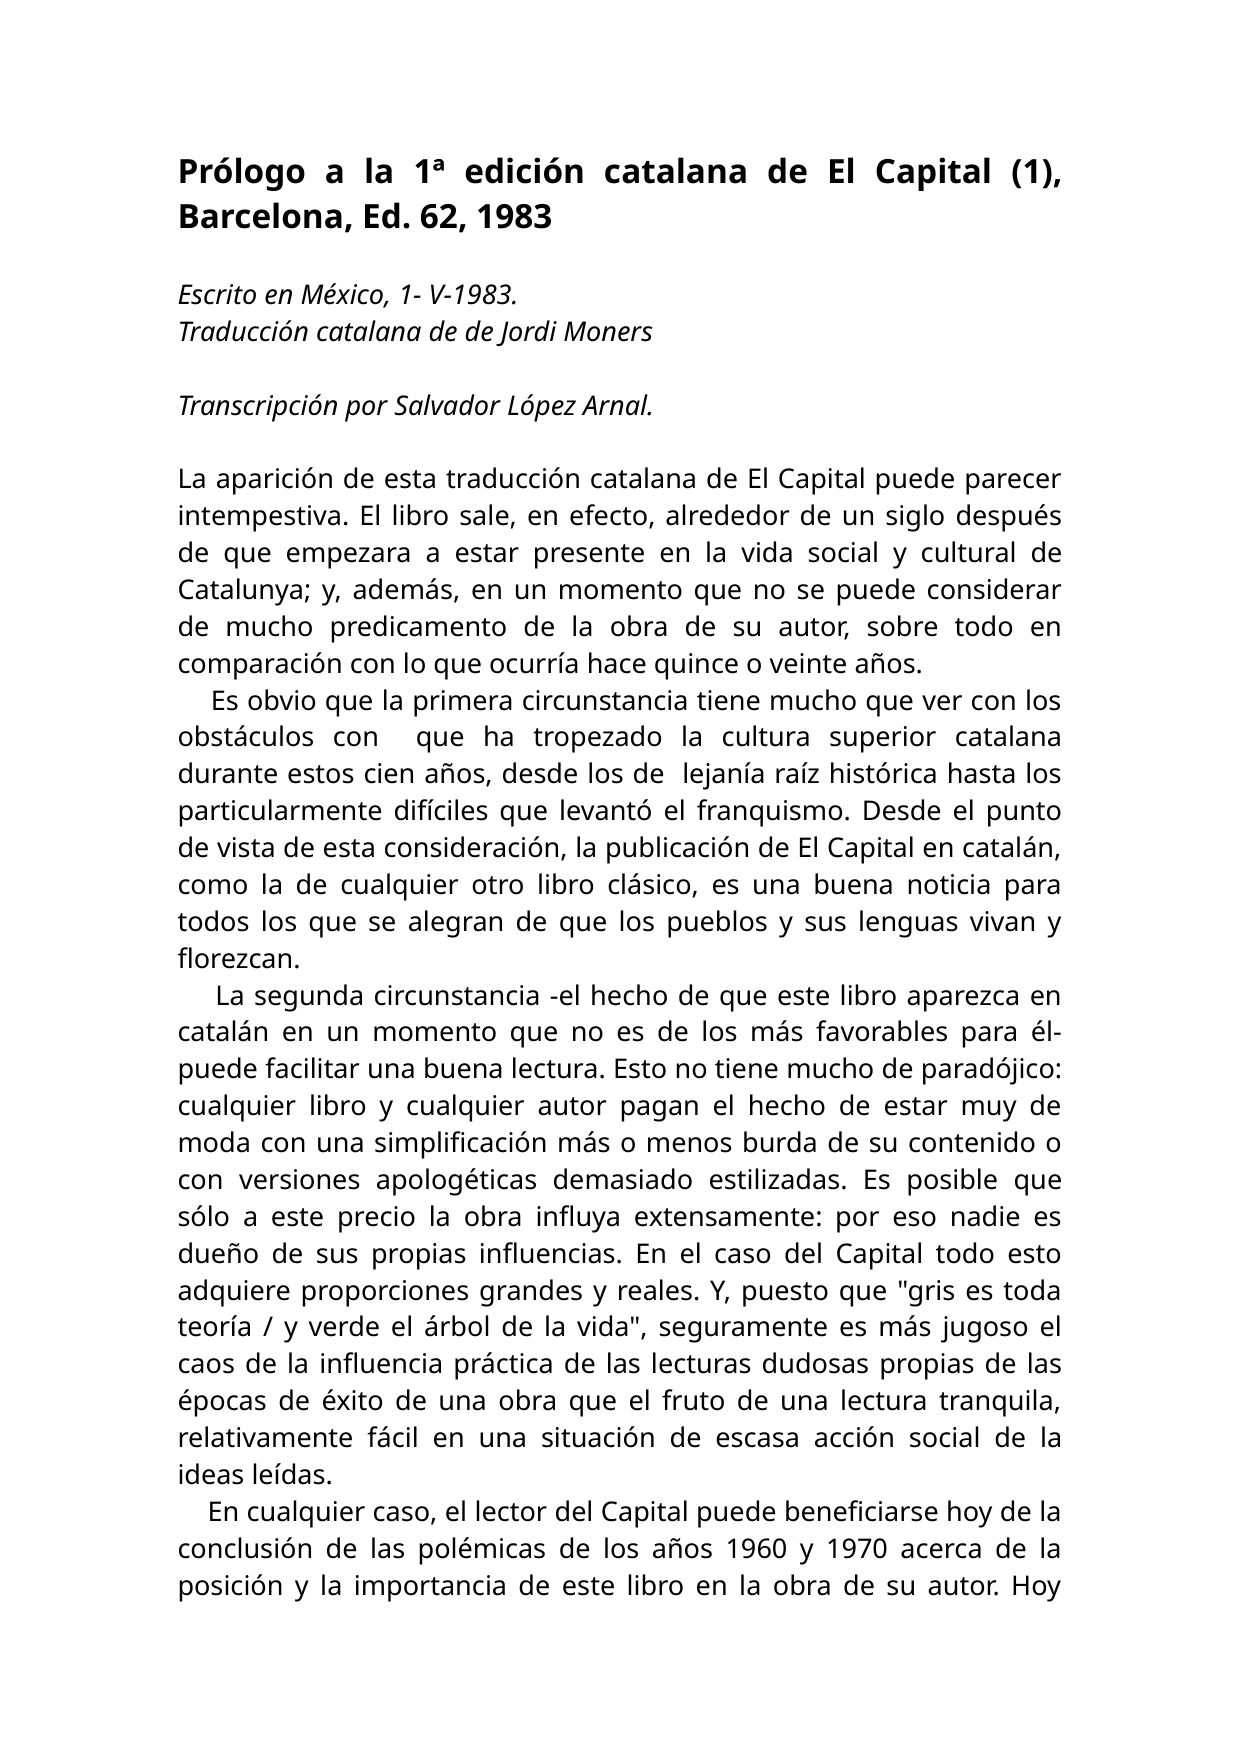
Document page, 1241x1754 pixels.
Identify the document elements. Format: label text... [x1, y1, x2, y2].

text Es obvio que la primera circunstancia tiene mucho que ver con los obstáculos con que ha tropezado la cultura superior catalana durante estos cien años, desde los de lejanía raíz histórica hasta los particularmente difíciles que levantó el franquismo. Desde el punto de vista de esta consideración, la publicación de El Capital en catalán, como la de cualquier otro libro clásico, es una buena noticia para todos los que se alegran de que los pueblos y sus lenguas vivan y florezcan. [177, 681, 1063, 976]
text Transcripción por Salvador López Arnal. [177, 386, 1063, 423]
text En cualquier caso, el lector del Capital puede beneficiarse hoy de la conclusión de las polémicas de los años 1960 y 1970 acerca de la posición y la importancia de este libro en la obra de su autor. Hoy [177, 1492, 1063, 1603]
text La aparición de esta traducción catalana de El Capital puede parecer intempestiva. El libro sale, en efecto, alrededor de un siglo después de que empezara a estar presente en la vida social y cultural de Catalunya; y, además, en un momento que no se puede considerar de mucho predicamento de la obra de su autor, sobre todo en comparación con lo que ocurría hace quince o veinte años. [177, 460, 1063, 681]
text La segunda circunstancia -el hecho de que este libro aparezca en catalán en un momento que no es de los más favorables para él- puede facilitar una buena lectura. Esto no tiene mucho de paradójico: cualquier libro y cualquier autor pagan el hecho de estar muy de moda con una simplificación más o menos burda de su contenido o con versiones apologéticas demasiado estilizadas. Es posible que sólo a este precio la obra influya extensamente: por eso nadie es dueño de sus propias influencias. En el caso del Capital todo esto adquiere proporciones grandes y reales. Y, puesto que "gris es toda teoría / y verde el árbol de la vida", seguramente es más jugoso el caos de la influencia práctica de las lecturas dudosas propias de las épocas de éxito de una obra que el fruto de una lectura tranquila, relativamente fácil en una situación de escasa acción social de la ideas leídas. [177, 976, 1063, 1492]
text Traducción catalana de de Jordi Moners [177, 312, 1063, 349]
text Prólogo a la 1ª edición catalana de El Capital (1), Barcelona, Ed. 62, 1983 [177, 148, 1063, 238]
text Escrito en México, 1- V-1983. [177, 275, 1063, 312]
